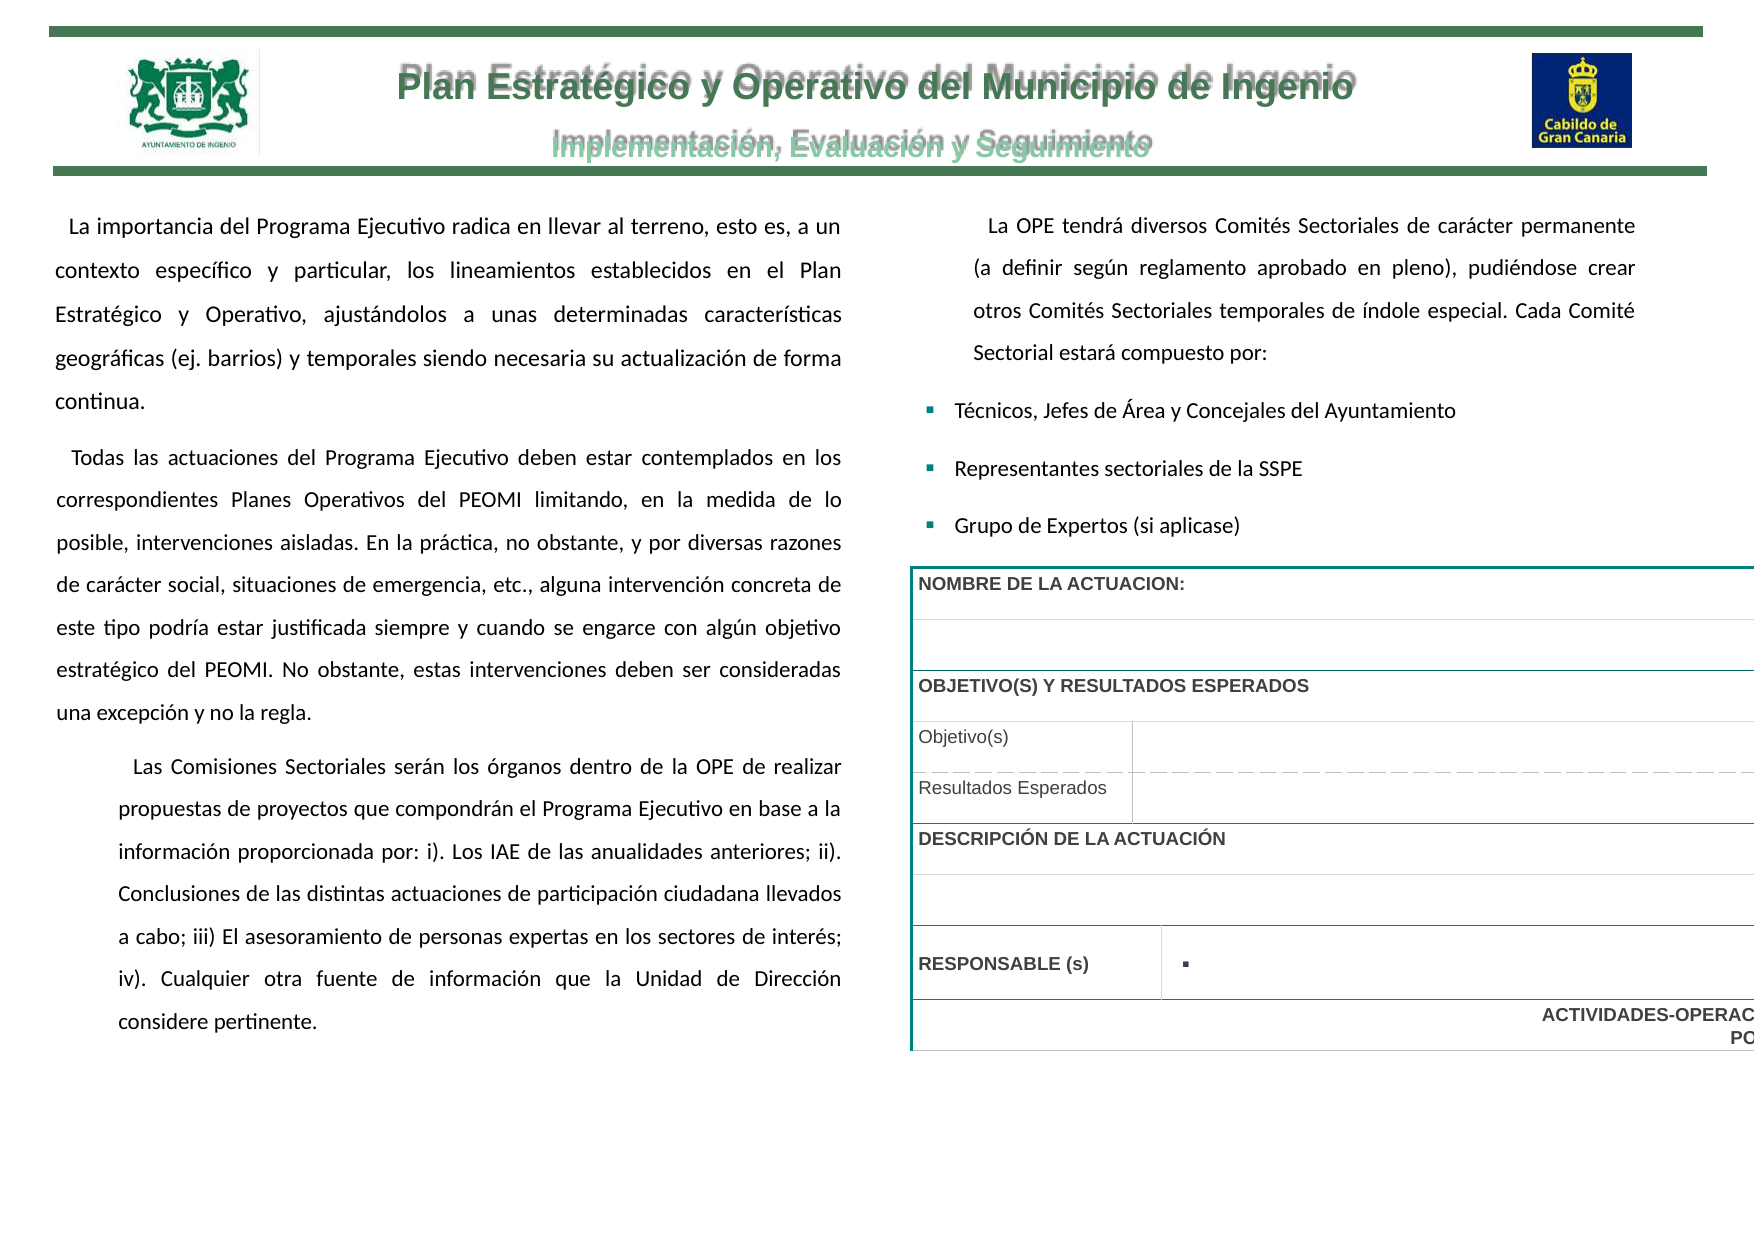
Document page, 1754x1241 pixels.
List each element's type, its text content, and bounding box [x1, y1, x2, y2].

table_cell [1133, 772, 1457, 823]
text La importancia del Programa Ejecutivo radica en llevar al terreno, esto es, a un contexto específico y particular, los lineamientos establecidos en el Plan Estratégico y Operativo, ajustándolos a unas determinadas características geográficas (ej. barrios) y temporales siendo necesaria su actualización de forma continua. [55, 211, 843, 416]
table_cell OBJETIVO(S) Y RESULTADOS ESPERADOS [913, 671, 1457, 721]
list Técnicos, Jefes de Área y Concejales del Ayuntamiento [924, 396, 1636, 424]
table_cell [1458, 620, 1754, 670]
table_cell ACTIVIDADES-OPERACIONES POTENCI [1458, 1000, 1754, 1050]
table_header NOMBRE DE LA ACTUACION: [913, 569, 1457, 619]
table_cell [1458, 671, 1754, 721]
table_cell [913, 1000, 1457, 1050]
table_cell Resultados Esperados [913, 772, 1132, 823]
table_cell [1458, 824, 1754, 874]
list Grupo de Expertos (si aplicase) [924, 511, 1636, 539]
text Las Comisiones Sectoriales serán los órganos dentro de la OPE de realizar propuestas de proyectos que compondrán el Programa Ejecutivo en base a la información proporcionada por: i). Los IAE de las anualidades anteriores; ii). Conclusiones de las distintas actuaciones de participación ciudadana llevados a cabo; iii) El asesoramiento de personas expertas en los sectores de interés; iv). Cualquier otra fuente de información que la Unidad de Dirección considere pertinente. [118, 752, 843, 1035]
table_cell [1458, 772, 1754, 823]
table_header [1458, 569, 1754, 619]
table_cell [1133, 722, 1457, 772]
table_cell [1458, 722, 1754, 772]
table_cell [913, 620, 1457, 670]
text Todas las actuaciones del Programa Ejecutivo deben estar contemplados en los correspondientes Planes Operativos del PEOMI limitando, en la medida de lo posible, intervenciones aisladas. En la práctica, no obstante, y por diversas razones de carácter social, situaciones de emergencia, etc., alguna intervención concreta de este tipo podría estar justificada siempre y cuando se engarce con algún objetivo estratégico del PEOMI. No obstante, estas intervenciones deben ser consideradas una excepción y no la regla. [56, 443, 843, 726]
table_cell RESPONSABLE (s) [913, 926, 1161, 999]
table_cell [1458, 926, 1754, 999]
text La OPE tendrá diversos Comités Sectoriales de carácter permanente (a definir según reglamento aprobado en pleno), pudiéndose crear otros Comités Sectoriales temporales de índole especial. Cada Comité Sectorial estará compuesto por: [973, 211, 1636, 367]
table_cell DESCRIPCIÓN DE LA ACTUACIÓN [913, 824, 1457, 874]
table_cell Objetivo(s) [913, 722, 1132, 772]
table_cell  [1162, 926, 1457, 999]
table_cell [1458, 875, 1754, 925]
list Representantes sectoriales de la SSPE [924, 454, 1636, 482]
table_cell [913, 875, 1457, 925]
